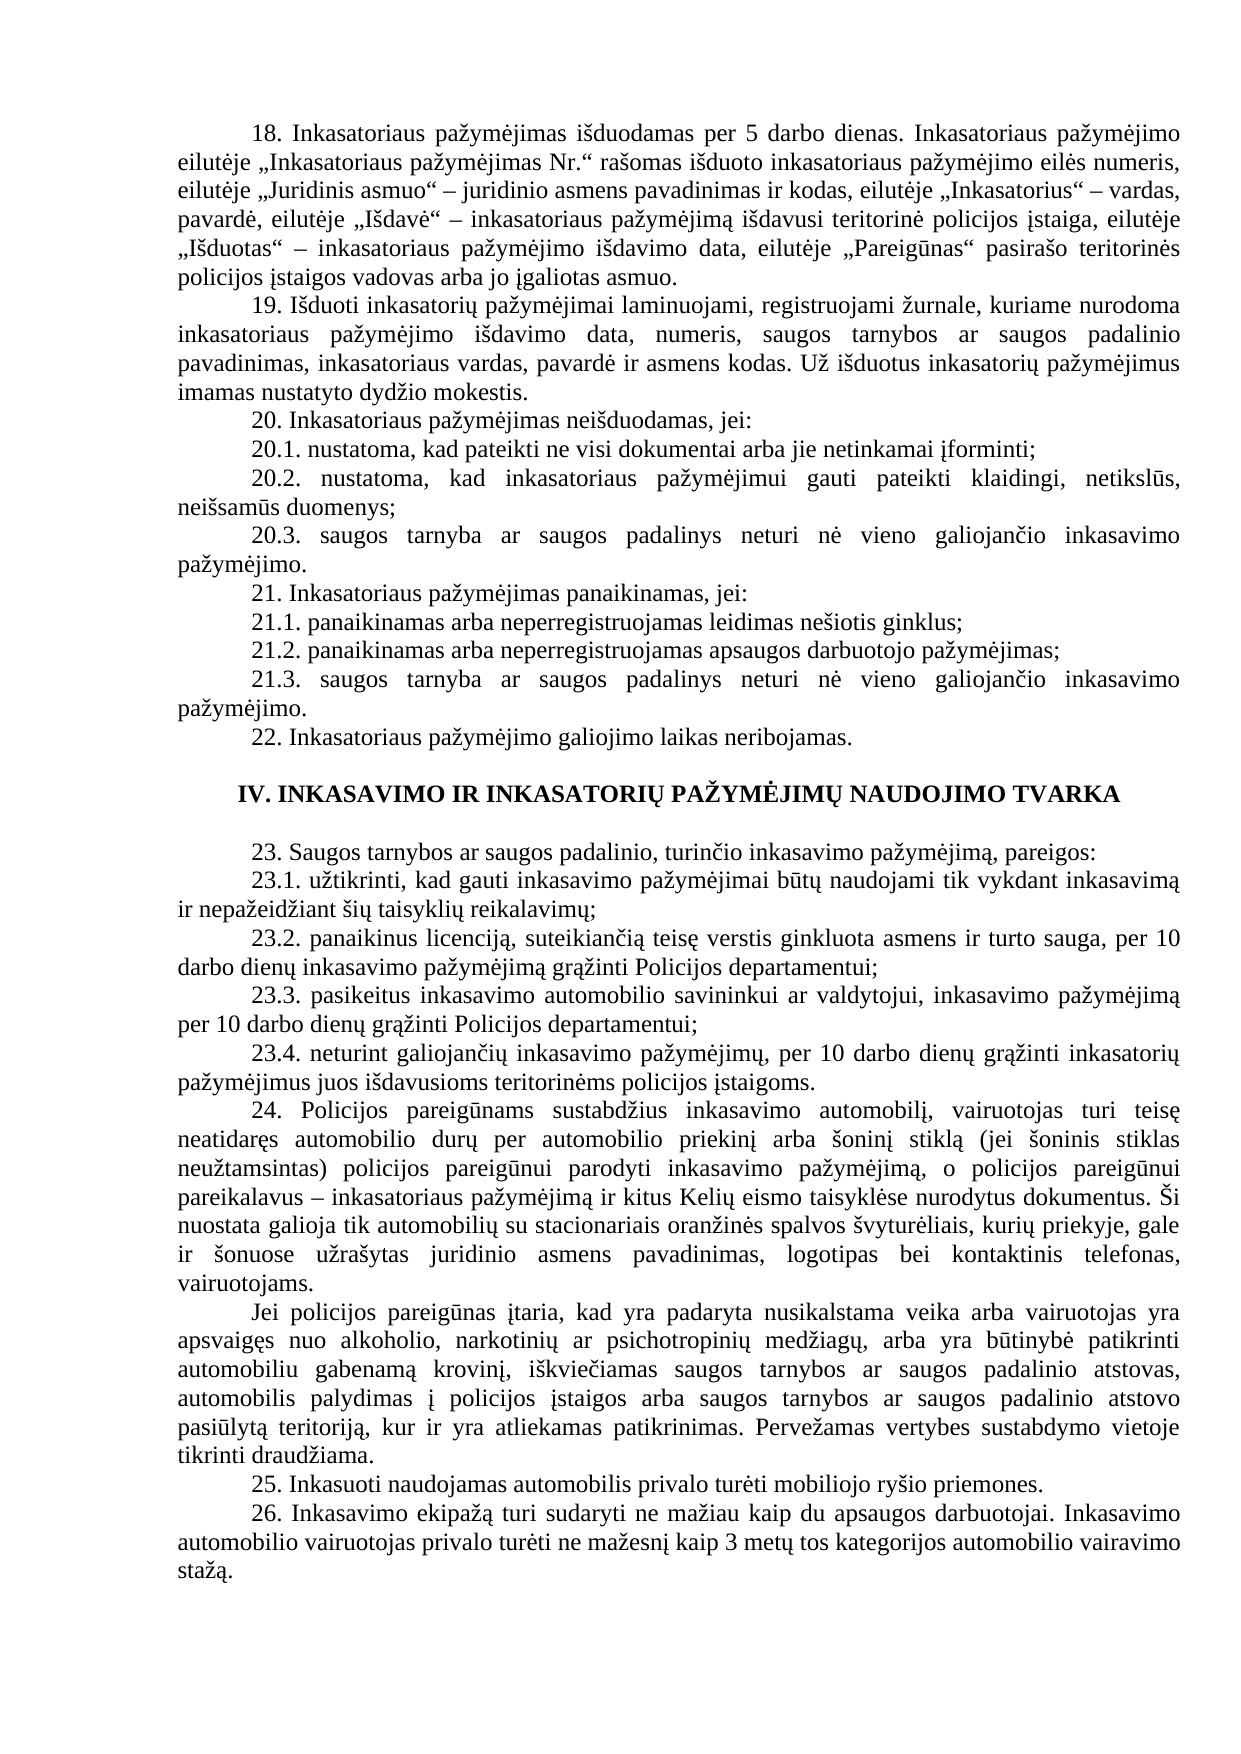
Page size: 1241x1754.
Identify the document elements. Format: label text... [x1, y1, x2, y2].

text 23.3. pasikeitus inkasavimo automobilio savininkui ar valdytojui, inkasavimo pažymėjimą per 10 darbo dienų grąžinti Policijos departamentui; [177, 981, 1181, 1038]
text 20.2. nustatoma, kad inkasatoriaus pažymėjimui gauti pateikti klaidingi, netikslūs, neišsamūs duomenys; [177, 463, 1181, 521]
text 23.2. panaikinus licenciją, suteikiančią teisę verstis ginkluota asmens ir turto sauga, per 10 darbo dienų inkasavimo pažymėjimą grąžinti Policijos departamentui; [177, 923, 1181, 981]
text 20.3. saugos tarnyba ar saugos padalinys neturi nė vieno galiojančio inkasavimo pažymėjimo. [177, 521, 1181, 578]
text IV. INKASAVIMO ir inkasatorių PAŽYMĖJIMų NAUDOJIMO TVARKA [177, 779, 1181, 808]
text 19. Išduoti inkasatorių pažymėjimai laminuojami, registruojami žurnale, kuriame nurodoma inkasatoriaus pažymėjimo išdavimo data, numeris, saugos tarnybos ar saugos padalinio pavadinimas, inkasatoriaus vardas, pavardė ir asmens kodas. Už išduotus inkasatorių pažymėjimus imamas nustatyto dydžio mokestis. [177, 291, 1181, 406]
text 21.3. saugos tarnyba ar saugos padalinys neturi nė vieno galiojančio inkasavimo pažymėjimo. [177, 664, 1181, 722]
text 21.1. panaikinamas arba neperregistruojamas leidimas nešiotis ginklus; [177, 607, 1181, 636]
text 23.4. neturint galiojančių inkasavimo pažymėjimų, per 10 darbo dienų grąžinti inkasatorių pažymėjimus juos išdavusioms teritorinėms policijos įstaigoms. [177, 1038, 1181, 1096]
text 25. Inkasuoti naudojamas automobilis privalo turėti mobiliojo ryšio priemones. [177, 1469, 1181, 1498]
text 26. Inkasavimo ekipažą turi sudaryti ne mažiau kaip du apsaugos darbuotojai. Inkasavimo automobilio vairuotojas privalo turėti ne mažesnį kaip 3 metų tos kategorijos automobilio vairavimo stažą. [177, 1498, 1181, 1584]
text 24. Policijos pareigūnams sustabdžius inkasavimo automobilį, vairuotojas turi teisę neatidaręs automobilio durų per automobilio priekinį arba šoninį stiklą (jei šoninis stiklas neužtamsintas) policijos pareigūnui parodyti inkasavimo pažymėjimą, o policijos pareigūnui pareikalavus – inkasatoriaus pažymėjimą ir kitus Kelių eismo taisyklėse nurodytus dokumentus. Ši nuostata galioja tik automobilių su stacionariais oranžinės spalvos švyturėliais, kurių priekyje, gale ir šonuose užrašytas juridinio asmens pavadinimas, logotipas bei kontaktinis telefonas, vairuotojams. [177, 1096, 1181, 1297]
text 20. Inkasatoriaus pažymėjimas neišduodamas, jei: [177, 406, 1181, 434]
text Jei policijos pareigūnas įtaria, kad yra padaryta nusikalstama veika arba vairuotojas yra apsvaigęs nuo alkoholio, narkotinių ar psichotropinių medžiagų, arba yra būtinybė patikrinti automobiliu gabenamą krovinį, iškviečiamas saugos tarnybos ar saugos padalinio atstovas, automobilis palydimas į policijos įstaigos arba saugos tarnybos ar saugos padalinio atstovo pasiūlytą teritoriją, kur ir yra atliekamas patikrinimas. Pervežamas vertybes sustabdymo vietoje tikrinti draudžiama. [177, 1297, 1181, 1469]
text 23.1. užtikrinti, kad gauti inkasavimo pažymėjimai būtų naudojami tik vykdant inkasavimą ir nepažeidžiant šių taisyklių reikalavimų; [177, 866, 1181, 923]
text 23. Saugos tarnybos ar saugos padalinio, turinčio inkasavimo pažymėjimą, pareigos: [177, 837, 1181, 866]
text 20.1. nustatoma, kad pateikti ne visi dokumentai arba jie netinkamai įforminti; [177, 434, 1181, 463]
text 18. Inkasatoriaus pažymėjimas išduodamas per 5 darbo dienas. Inkasatoriaus pažymėjimo eilutėje „Inkasatoriaus pažymėjimas Nr.“ rašomas išduoto inkasatoriaus pažymėjimo eilės numeris, eilutėje „Juridinis asmuo“ – juridinio asmens pavadinimas ir kodas, eilutėje „Inkasatorius“ – vardas, pavardė, eilutėje „Išdavė“ – inkasatoriaus pažymėjimą išdavusi teritorinė policijos įstaiga, eilutėje „Išduotas“ – inkasatoriaus pažymėjimo išdavimo data, eilutėje „Pareigūnas“ pasirašo teritorinės policijos įstaigos vadovas arba jo įgaliotas asmuo. [177, 118, 1181, 291]
text 22. Inkasatoriaus pažymėjimo galiojimo laikas neribojamas. [177, 722, 1181, 751]
text 21. Inkasatoriaus pažymėjimas panaikinamas, jei: [177, 578, 1181, 607]
text 21.2. panaikinamas arba neperregistruojamas apsaugos darbuotojo pažymėjimas; [177, 636, 1181, 664]
